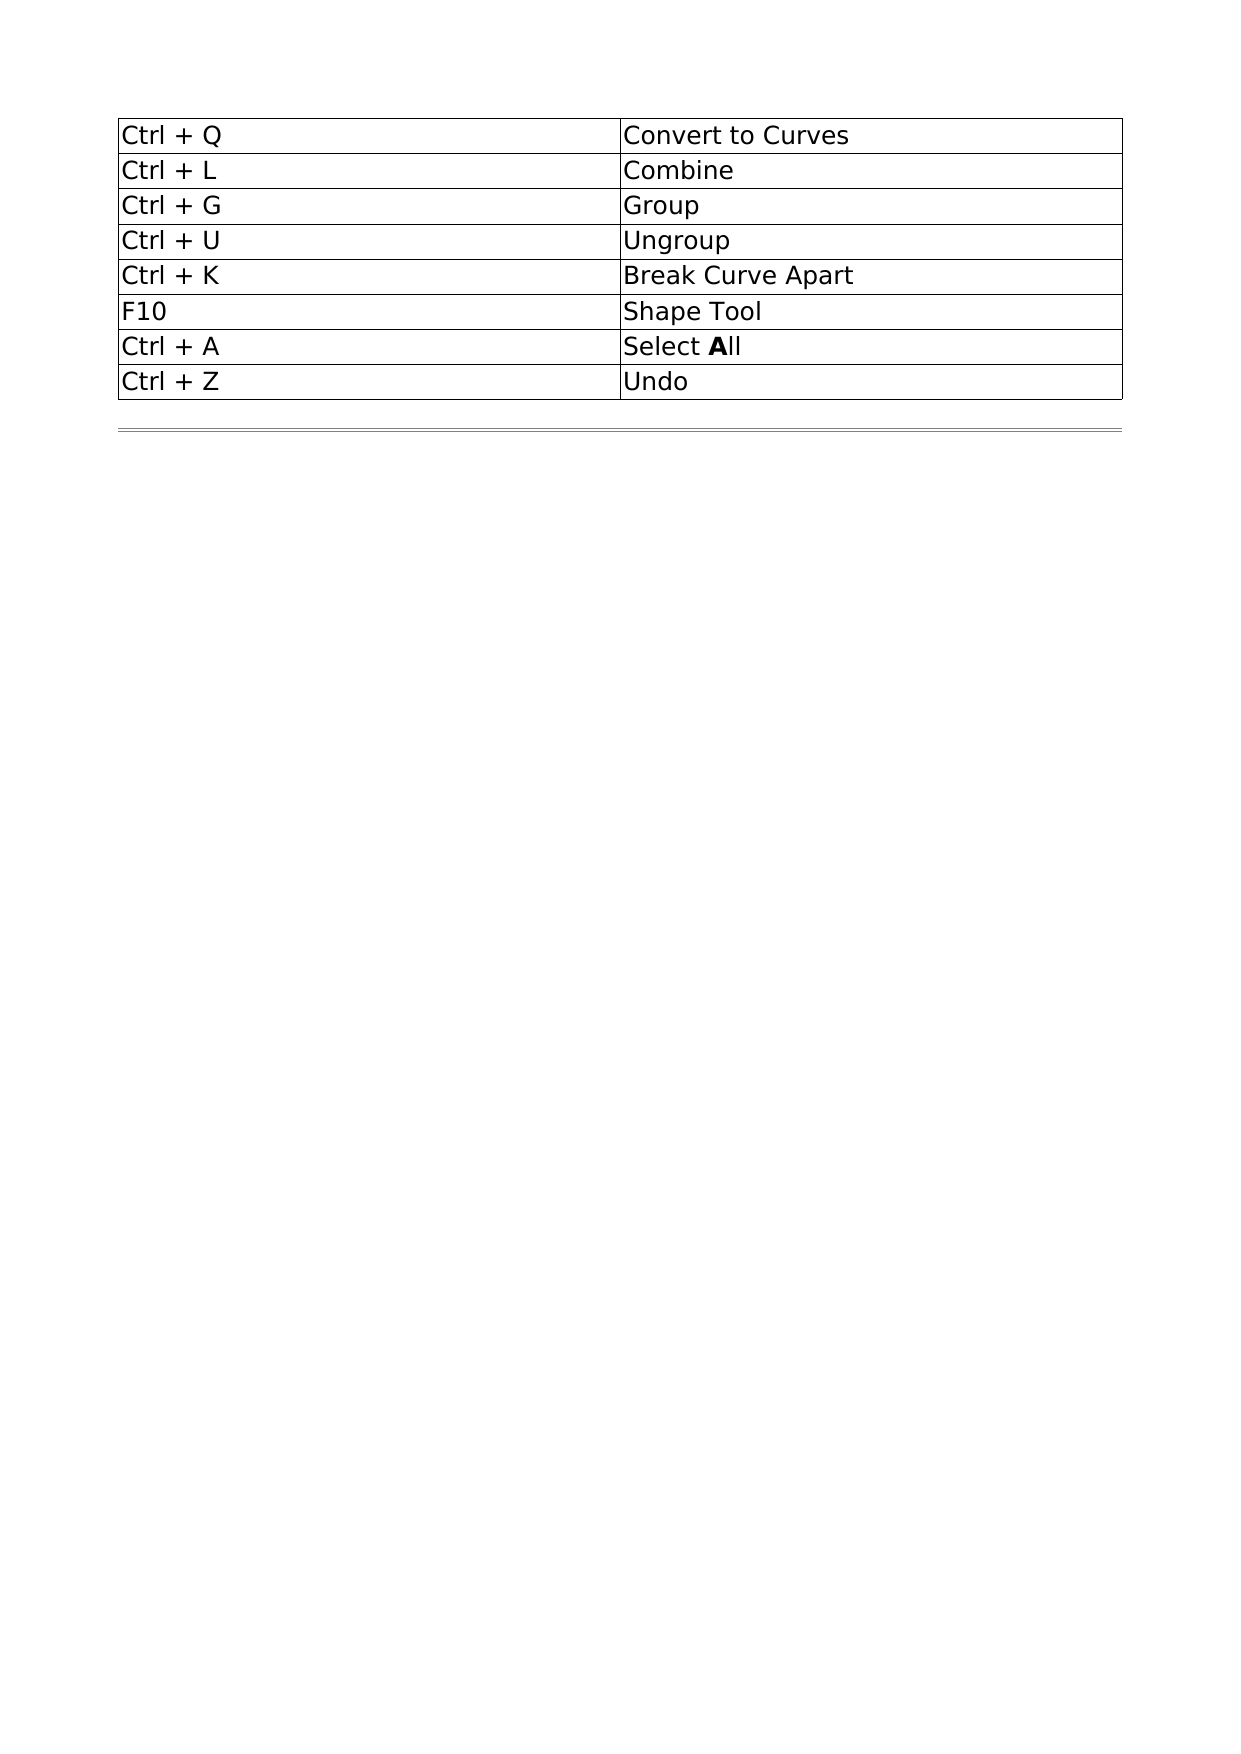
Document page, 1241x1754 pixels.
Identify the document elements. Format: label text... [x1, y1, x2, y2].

table_cell F10 [119, 295, 620, 329]
table_cell Shape Tool [621, 295, 1122, 329]
table_cell Ctrl + Q [119, 119, 620, 153]
table_cell Group [621, 189, 1122, 223]
table_cell Ctrl + K [119, 260, 620, 294]
table_cell Ctrl + L [119, 154, 620, 188]
table_cell Select All [621, 330, 1122, 364]
table_cell Ctrl + G [119, 189, 620, 223]
table_cell Break Curve Apart [621, 260, 1122, 294]
table_cell Ctrl + Z [119, 365, 620, 399]
table_cell Ctrl + A [119, 330, 620, 364]
table_cell Convert to Curves [621, 119, 1122, 153]
table_cell Combine [621, 154, 1122, 188]
table_cell Undo [621, 365, 1122, 399]
table_cell Ctrl + U [119, 225, 620, 258]
table_cell Ungroup [621, 225, 1122, 258]
